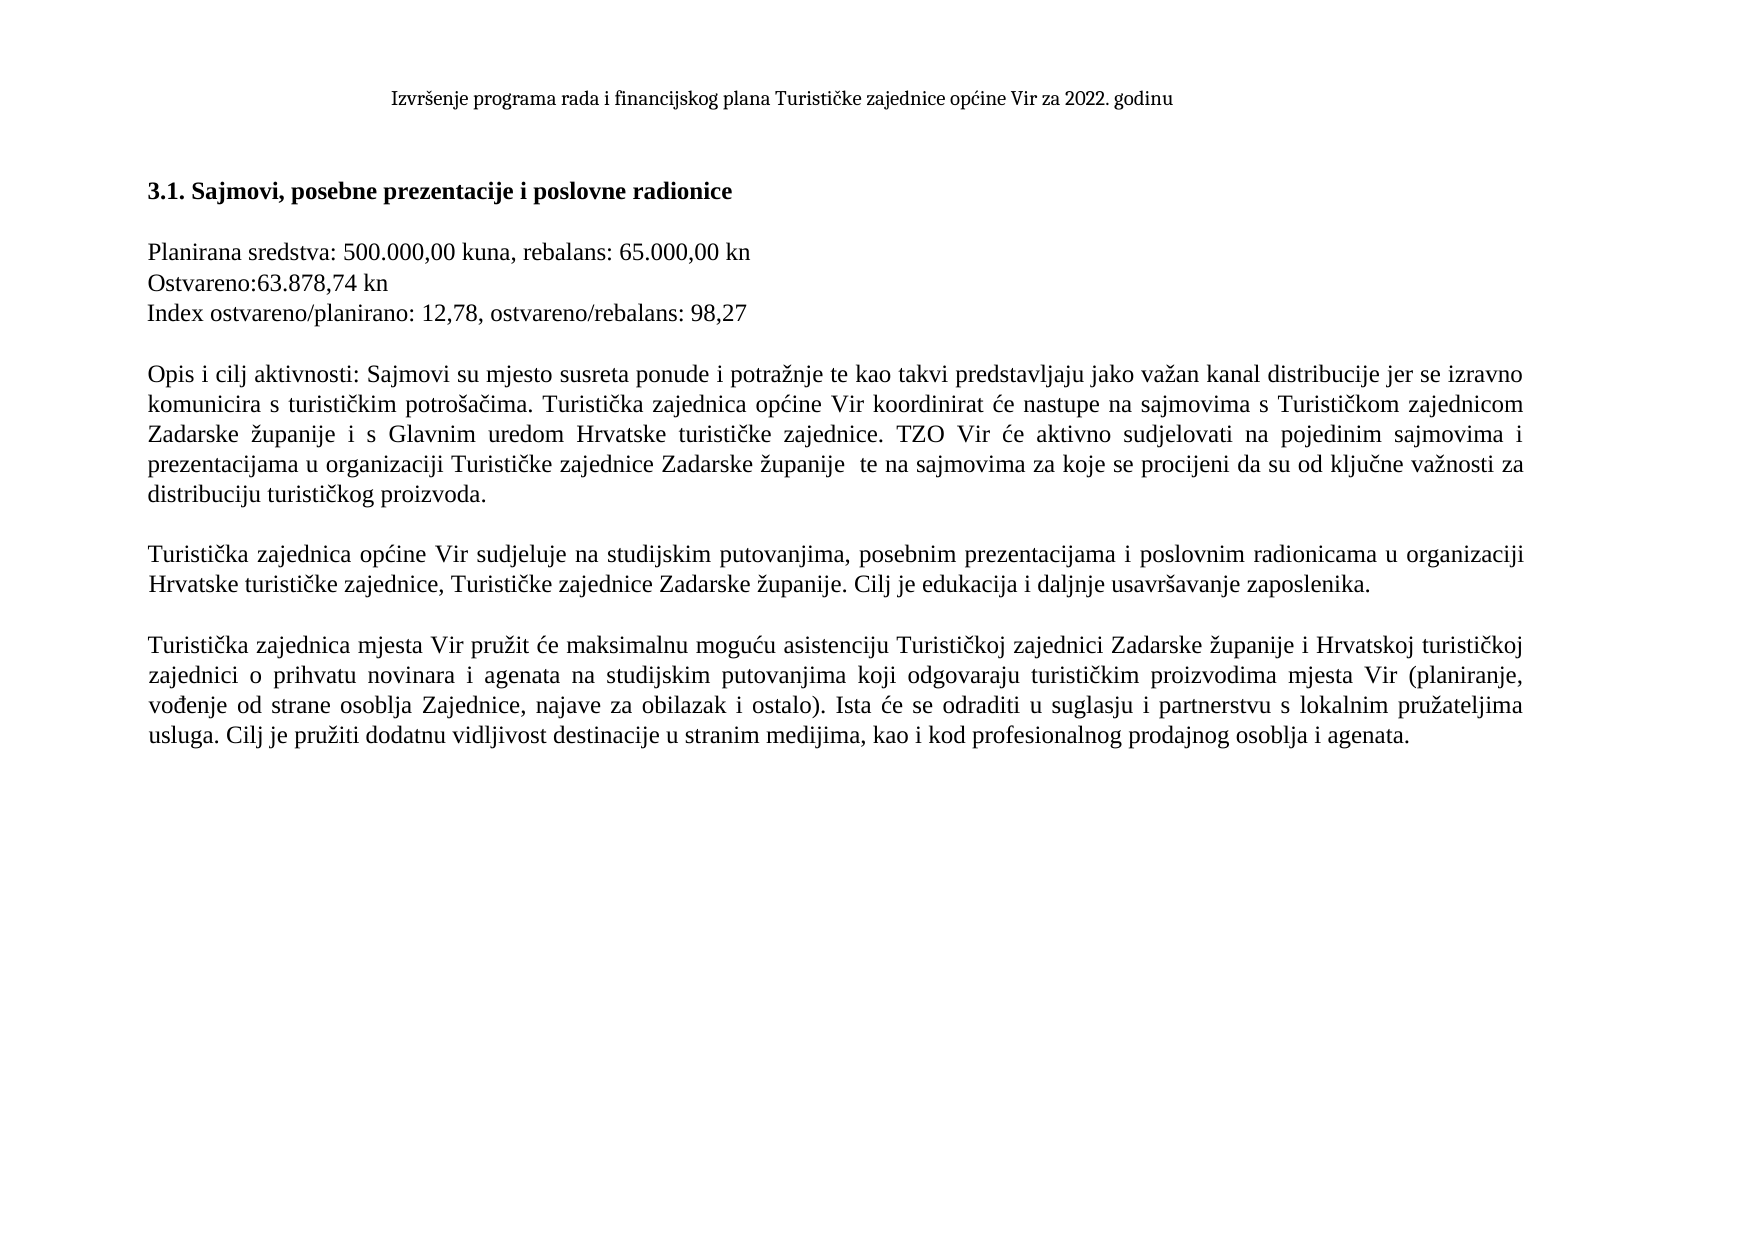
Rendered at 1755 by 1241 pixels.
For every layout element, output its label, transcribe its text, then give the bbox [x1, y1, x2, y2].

subtitle Planirana sredstva: 500.000,00 kuna, rebalans: 65.000,00 kn [147, 237, 1525, 266]
subtitle Turistička zajednica mjesta Vir pružit će maksimalnu moguću asistenciju Turističkoj zajednici Zadarske županije i Hrvatskoj turističkoj zajednici o prihvatu novinara i agenata na studijskim putovanjima koji odgovaraju turističkim proizvodima mjesta Vir (planiranje, vođenje od strane osoblja Zajednice, najave za obilazak i ostalo). Ista će se odraditi u suglasju i partnerstvu s lokalnim pružateljima usluga. Cilj je pružiti dodatnu vidljivost destinacije u stranim medijima, kao i kod profesionalnog prodajnog osoblja i agenata. [147, 630, 1525, 749]
subtitle Turistička zajednica općine Vir sudjeluje na studijskim putovanjima, posebnim prezentacijama i poslovnim radionicama u organizaciji Hrvatske turističke zajednice, Turističke zajednice Zadarske županije. Cilj je edukacija i daljnje usavršavanje zaposlenika. [147, 539, 1525, 598]
text Index ostvareno/planirano: 12,78, ostvareno/rebalans: 98,27 [147, 298, 1510, 327]
subtitle Ostvareno:63.878,74 kn [147, 268, 1525, 296]
subtitle Opis i cilj aktivnosti: Sajmovi su mjesto susreta ponude i potražnje te kao takvi predstavljaju jako važan kanal distribucije jer se izravno komunicira s turističkim potrošačima. Turistička zajednica općine Vir koordinirat će nastupe na sajmovima s Turističkom zajednicom Zadarske županije i s Glavnim uredom Hrvatske turističke zajednice. TZO Vir će aktivno sudjelovati na pojedinim sajmovima i prezentacijama u organizaciji Turističke zajednice Zadarske županije te na sajmovima za koje se procijeni da su od ključne važnosti za distribuciju turističkog proizvoda. [147, 359, 1525, 507]
subtitle 3.1. Sajmovi, posebne prezentacije i poslovne radionice [147, 176, 1525, 205]
